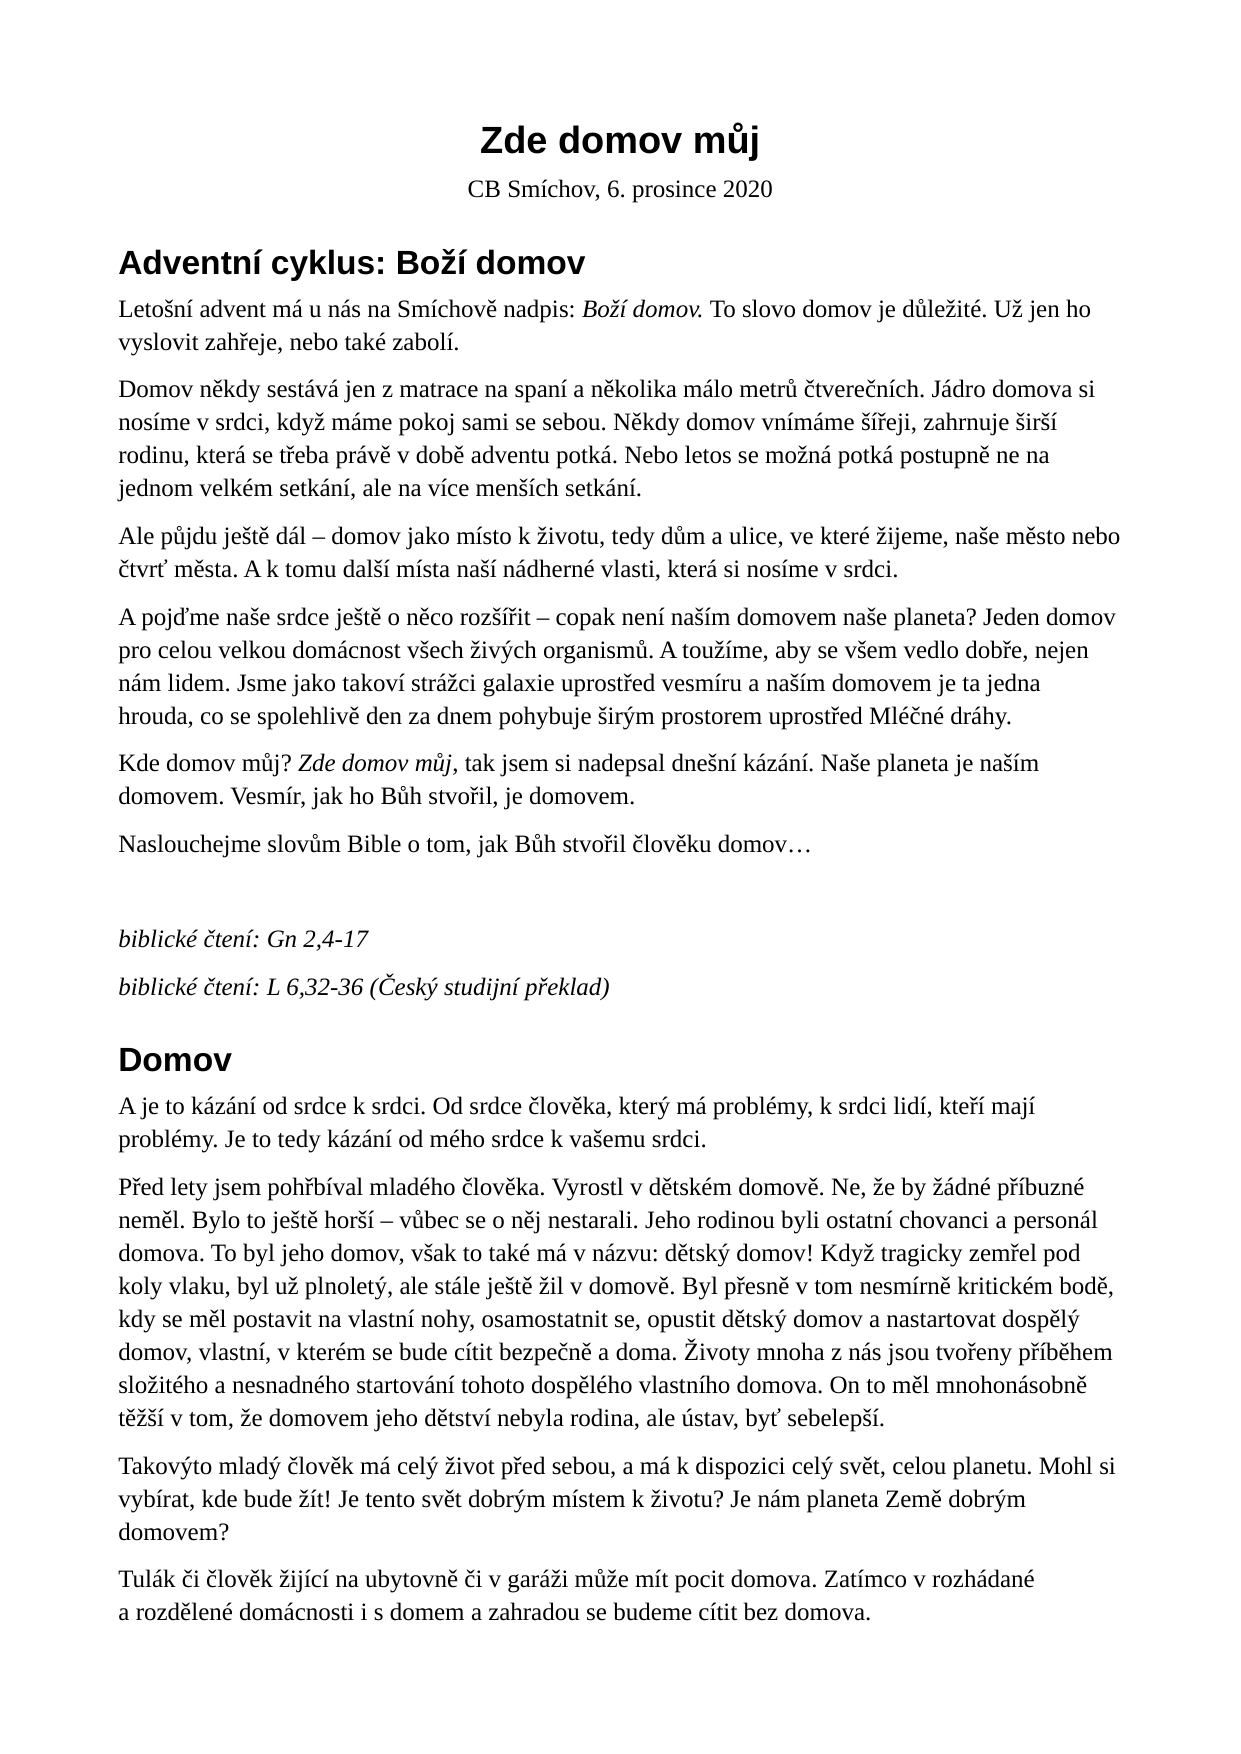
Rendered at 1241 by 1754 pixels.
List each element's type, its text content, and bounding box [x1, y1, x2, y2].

subtitle Zde domov můj [118, 118, 1122, 162]
text Tulák či člověk žijící na ubytovně či v garáži může mít pocit domova. Zatímco v rozhádané a rozdělené domácnosti i s domem a zahradou se budeme cítit bez domova. [118, 1564, 1122, 1626]
text A je to kázání od srdce k srdci. Od srdce člověka, který má problémy, k srdci lidí, kteří mají problémy. Je to tedy kázání od mého srdce k vašemu srdci. [118, 1091, 1122, 1153]
subtitle Domov [118, 1040, 1122, 1079]
text biblické čtení: L 6,32-36 (Český studijní překlad) [118, 972, 1122, 1001]
text Domov někdy sestává jen z matrace na spaní a několika málo metrů čtverečních. Jádro domova si nosíme v srdci, když máme pokoj sami se sebou. Někdy domov vnímáme šířeji, zahrnuje širší rodinu, která se třeba právě v době adventu potká. Nebo letos se možná potká postupně ne na jednom velkém setkání, ale na více menších setkání. [118, 374, 1122, 502]
text A pojďme naše srdce ještě o něco rozšířit – copak není naším domovem naše planeta? Jeden domov pro celou velkou domácnost všech živých organismů. A toužíme, aby se všem vedlo dobře, nejen nám lidem. Jsme jako takoví strážci galaxie uprostřed vesmíru a naším domovem je ta jedna hrouda, co se spolehlivě den za dnem pohybuje širým prostorem uprostřed Mléčné dráhy. [118, 602, 1122, 729]
text biblické čtení: Gn 2,4-17 [118, 924, 1122, 953]
subtitle Adventní cyklus: Boží domov [118, 243, 1122, 281]
text Takovýto mladý člověk má celý život před sebou, a má k dispozici celý svět, celou planetu. Mohl si vybírat, kde bude žít! Je tento svět dobrým místem k životu? Je nám planeta Země dobrým domovem? [118, 1451, 1122, 1546]
text Letošní advent má u nás na Smíchově nadpis: Boží domov. To slovo domov je důležité. Už jen ho vyslovit zahřeje, nebo také zabolí. [118, 294, 1122, 356]
text Ale půjdu ještě dál – domov jako místo k životu, tedy dům a ulice, ve které žijeme, naše město nebo čtvrť města. A k tomu další místa naší nádherné vlasti, která si nosíme v srdci. [118, 521, 1122, 583]
text Před lety jsem pohřbíval mladého člověka. Vyrostl v dětském domově. Ne, že by žádné příbuzné neměl. Bylo to ještě horší – vůbec se o něj nestarali. Jeho rodinou byli ostatní chovanci a personál domova. To byl jeho domov, však to také má v názvu: dětský domov! Když tragicky zemřel pod koly vlaku, byl už plnoletý, ale stále ještě žil v domově. Byl přesně v tom nesmírně kritickém bodě, kdy se měl postavit na vlastní nohy, osamostatnit se, opustit dětský domov a nastartovat dospělý domov, vlastní, v kterém se bude cítit bezpečně a doma. Životy mnoha z nás jsou tvořeny příběhem složitého a nesnadného startování tohoto dospělého vlastního domova. On to měl mnohonásobně těžší v tom, že domovem jeho dětství nebyla rodina, ale ústav, byť sebelepší. [118, 1172, 1122, 1432]
text Kde domov můj? Zde domov můj, tak jsem si nadepsal dnešní kázání. Naše planeta je naším domovem. Vesmír, jak ho Bůh stvořil, je domovem. [118, 748, 1122, 810]
text CB Smíchov, 6. prosince 2020 [118, 174, 1122, 203]
text Naslouchejme slovům Bible o tom, jak Bůh stvořil člověku domov… [118, 829, 1122, 858]
